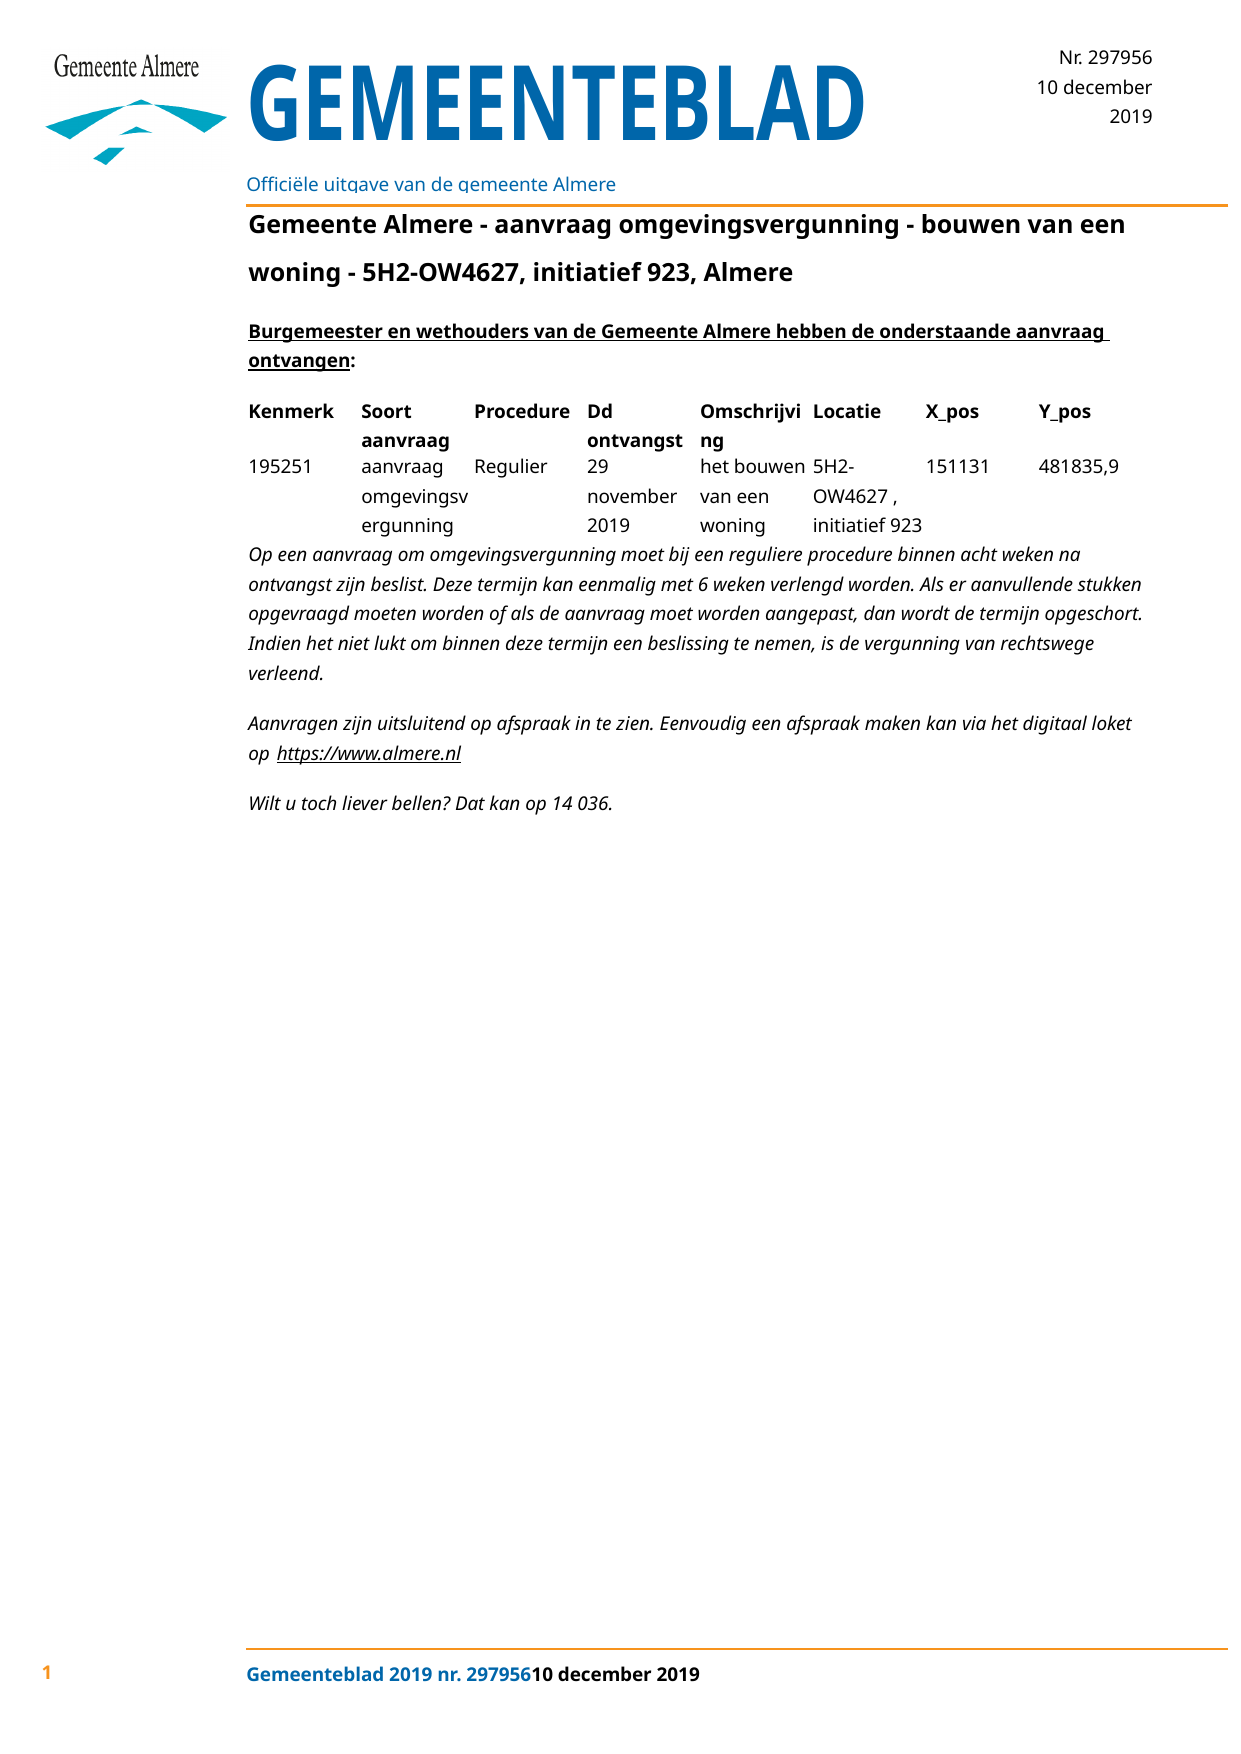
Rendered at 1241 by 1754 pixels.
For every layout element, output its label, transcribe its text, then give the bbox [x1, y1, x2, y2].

table_header Locatie [813, 398, 926, 453]
table_cell 481835,9 [1039, 453, 1152, 538]
table_header Omschrijving [700, 398, 813, 453]
table_cell aanvraag omgevingsvergunning [361, 453, 474, 538]
table_header Kenmerk [248, 398, 361, 453]
table_cell 151131 [926, 453, 1038, 538]
table_header Dd ontvangst [587, 398, 700, 453]
table_header X_pos [926, 398, 1038, 453]
table_cell Regulier [474, 453, 587, 538]
text Aanvragen zijn uitsluitend op afspraak in te zien. Eenvoudig een afspraak maken kan via het digitaal loket op https://www.almere.nl [248, 710, 1152, 766]
table_cell 29 november 2019 [587, 453, 700, 538]
text Burgemeester en wethouders van de Gemeente Almere hebben de onderstaande aanvraag ontvangen: [248, 318, 1152, 373]
table_cell 5H2-OW4627 , initiatief 923 [813, 453, 926, 538]
table_cell het bouwen van een woning [700, 453, 813, 538]
table_cell 195251 [248, 453, 361, 538]
text Gemeente Almere - aanvraag omgevingsvergunning - bouwen van een woning - 5H2-OW4627, initiatief 923, Almere [248, 207, 1152, 288]
table_header Y_pos [1039, 398, 1152, 453]
text Op een aanvraag om omgevingsvergunning moet bij een reguliere procedure binnen acht weken na ontvangst zijn beslist. Deze termijn kan eenmalig met 6 weken verlengd worden. Als er aanvullende stukken opgevraagd moeten worden of als de aanvraag moet worden aangepast, dan wordt de termijn opgeschort. Indien het niet lukt om binnen deze termijn een beslissing te nemen, is de vergunning van rechtswege verleend. [248, 541, 1152, 686]
picture [41, 47, 231, 172]
table_header Procedure [474, 398, 587, 453]
table_header Soort aanvraag [361, 398, 474, 453]
text Wilt u toch liever bellen? Dat kan op 14 036. [248, 790, 1152, 816]
